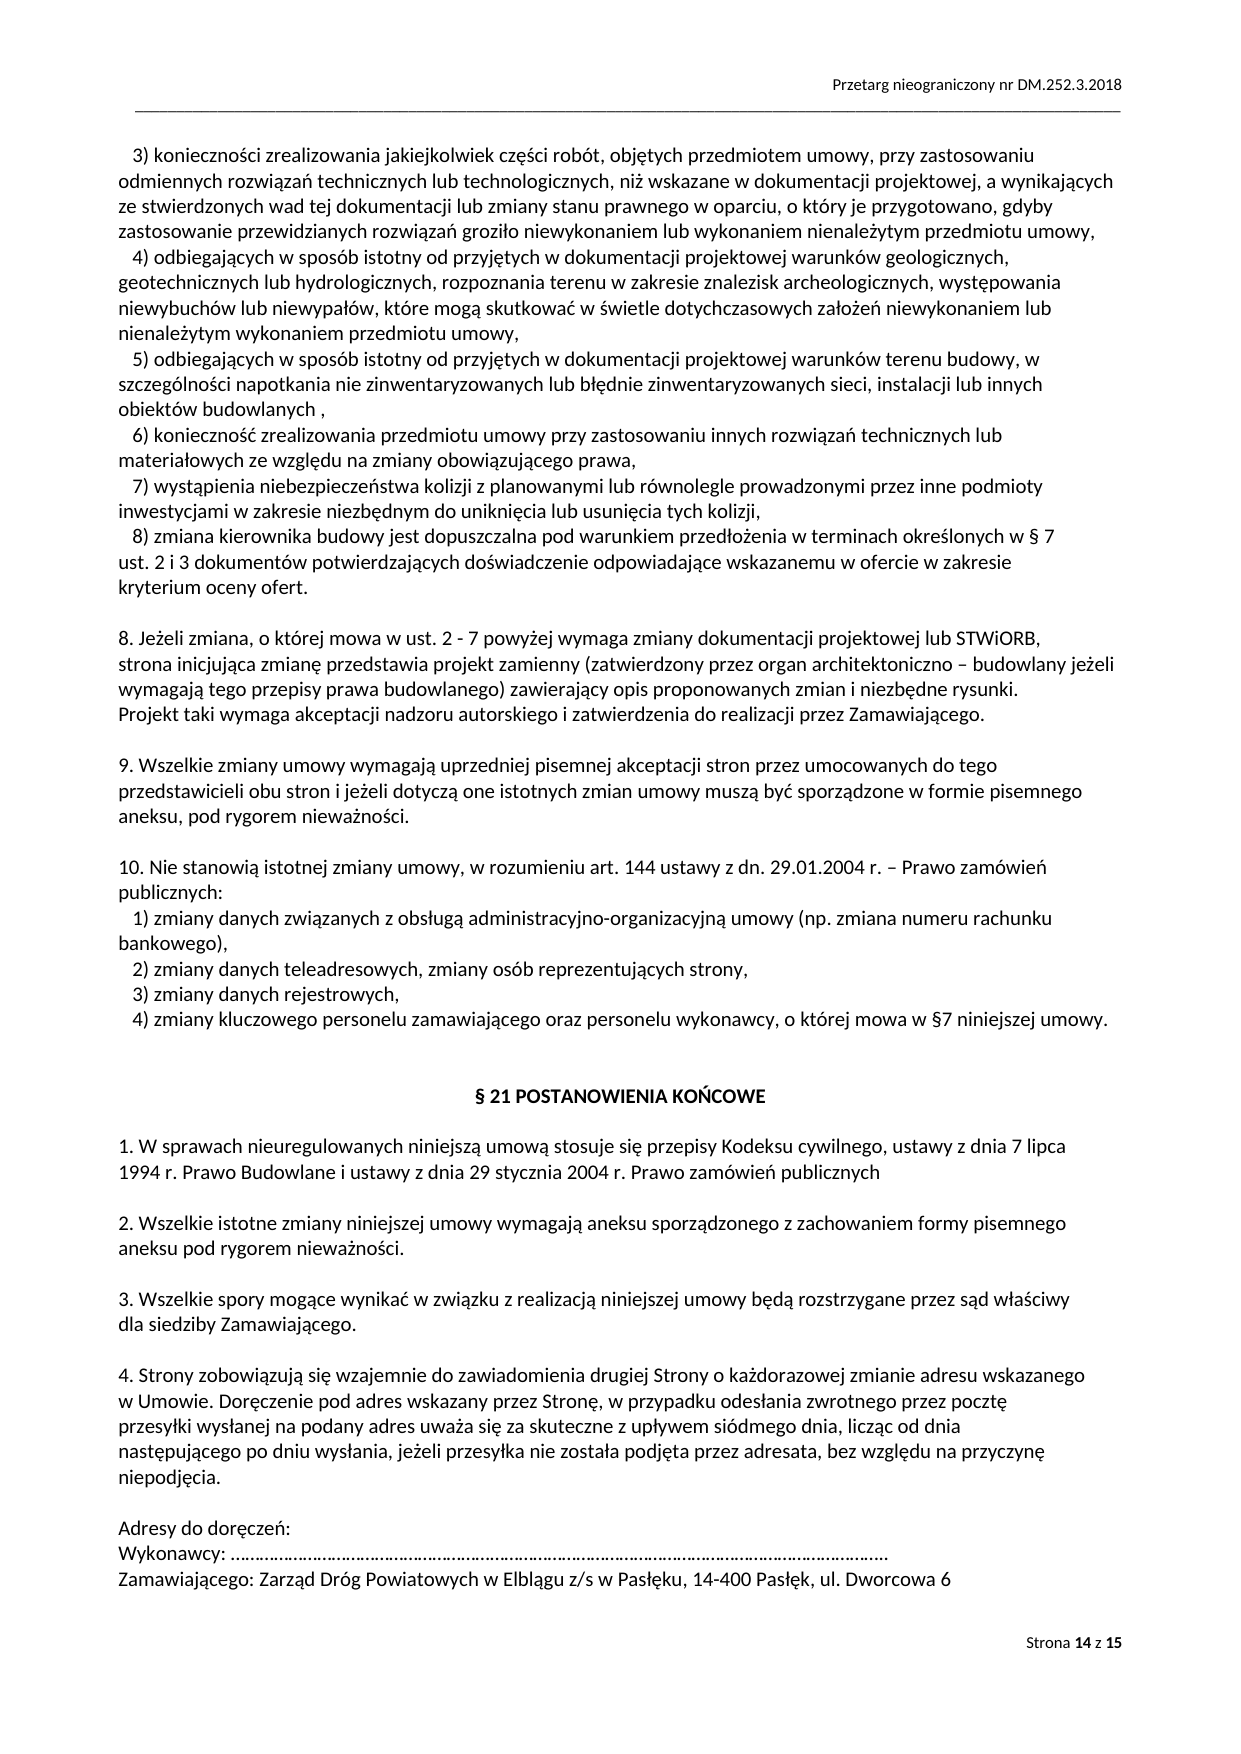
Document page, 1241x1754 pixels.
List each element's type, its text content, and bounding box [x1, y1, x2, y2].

text 2) zmiany danych teleadresowych, zmiany osób reprezentujących strony, [118, 956, 1122, 981]
text 10. Nie stanowią istotnej zmiany umowy, w rozumieniu art. 144 ustawy z dn. 29.01.2004 r. – Prawo zamówień [118, 854, 1122, 879]
text 4) odbiegających w sposób istotny od przyjętych w dokumentacji projektowej warunków geologicznych, [118, 244, 1122, 269]
text Adresy do doręczeń: [118, 1515, 1122, 1540]
text aneksu pod rygorem nieważności. [118, 1235, 1122, 1261]
text bankowego), [118, 930, 1122, 956]
text inwestycjami w zakresie niezbędnym do uniknięcia lub usunięcia tych kolizji, [118, 498, 1122, 524]
text publicznych: [118, 879, 1122, 905]
text 3) zmiany danych rejestrowych, [118, 981, 1122, 1007]
text 1) zmiany danych związanych z obsługą administracyjno-organizacyjną umowy (np. zmiana numeru rachunku [118, 905, 1122, 930]
text 8) zmiana kierownika budowy jest dopuszczalna pod warunkiem przedłożenia w terminach określonych w § 7 [118, 524, 1122, 549]
text kryterium oceny ofert. [118, 574, 1122, 600]
text 1994 r. Prawo Budowlane i ustawy z dnia 29 stycznia 2004 r. Prawo zamówień publicznych [118, 1159, 1122, 1184]
text 4. Strony zobowiązują się wzajemnie do zawiadomienia drugiej Strony o każdorazowej zmianie adresu wskazanego [118, 1362, 1122, 1388]
text odmiennych rozwiązań technicznych lub technologicznych, niż wskazane w dokumentacji projektowej, a wynikających ze stwierdzonych wad tej dokumentacji lub zmiany stanu prawnego w oparciu, o który je przygotowano, gdyby zastosowanie przewidzianych rozwiązań groziło niewykonaniem lub wykonaniem nienależytym przedmiotu umowy, [118, 168, 1122, 244]
text 9. Wszelkie zmiany umowy wymagają uprzedniej pisemnej akceptacji stron przez umocowanych do tego przedstawicieli obu stron i jeżeli dotyczą one istotnych zmian umowy muszą być sporządzone w formie pisemnego aneksu, pod rygorem nieważności. [118, 752, 1122, 829]
text 6) konieczność zrealizowania przedmiotu umowy przy zastosowaniu innych rozwiązań technicznych lub materiałowych ze względu na zmiany obowiązującego prawa, [118, 422, 1122, 473]
text następującego po dniu wysłania, jeżeli przesyłka nie została podjęta przez adresata, bez względu na przyczynę [118, 1439, 1122, 1464]
text Wykonawcy: ……………………………………………………………………………………………………………………….. [118, 1540, 1122, 1566]
text niepodjęcia. [118, 1464, 1122, 1489]
text 7) wystąpienia niebezpieczeństwa kolizji z planowanymi lub równolegle prowadzonymi przez inne podmioty [118, 473, 1122, 498]
text ust. 2 i 3 dokumentów potwierdzających doświadczenie odpowiadające wskazanemu w ofercie w zakresie [118, 549, 1122, 574]
text 1. W sprawach nieuregulowanych niniejszą umową stosuje się przepisy Kodeksu cywilnego, ustawy z dnia 7 lipca [118, 1134, 1122, 1159]
text 8. Jeżeli zmiana, o której mowa w ust. 2 - 7 powyżej wymaga zmiany dokumentacji projektowej lub STWiORB, [118, 625, 1122, 651]
text § 21 POSTANOWIENIA KOŃCOWE [118, 1083, 1122, 1108]
text 3. Wszelkie spory mogące wynikać w związku z realizacją niniejszej umowy będą rozstrzygane przez sąd właściwy [118, 1286, 1122, 1312]
text Zamawiającego: Zarząd Dróg Powiatowych w Elblągu z/s w Pasłęku, 14-400 Pasłęk, ul. Dworcowa 6 [118, 1566, 1122, 1591]
text Projekt taki wymaga akceptacji nadzoru autorskiego i zatwierdzenia do realizacji przez Zamawiającego. [118, 702, 1122, 727]
text w Umowie. Doręczenie pod adres wskazany przez Stronę, w przypadku odesłania zwrotnego przez pocztę [118, 1388, 1122, 1413]
text wymagają tego przepisy prawa budowlanego) zawierający opis proponowanych zmian i niezbędne rysunki. [118, 676, 1122, 702]
text 4) zmiany kluczowego personelu zamawiającego oraz personelu wykonawcy, o której mowa w §7 niniejszej umowy. [118, 1007, 1122, 1032]
text dla siedziby Zamawiającego. [118, 1312, 1122, 1337]
text strona inicjująca zmianę przedstawia projekt zamienny (zatwierdzony przez organ architektoniczno – budowlany jeżeli [118, 651, 1122, 676]
text geotechnicznych lub hydrologicznych, rozpoznania terenu w zakresie znalezisk archeologicznych, występowania niewybuchów lub niewypałów, które mogą skutkować w świetle dotychczasowych założeń niewykonaniem lub nienależytym wykonaniem przedmiotu umowy, [118, 269, 1122, 346]
text 5) odbiegających w sposób istotny od przyjętych w dokumentacji projektowej warunków terenu budowy, w szczególności napotkania nie zinwentaryzowanych lub błędnie zinwentaryzowanych sieci, instalacji lub innych obiektów budowlanych , [118, 346, 1122, 422]
text przesyłki wysłanej na podany adres uważa się za skuteczne z upływem siódmego dnia, licząc od dnia [118, 1413, 1122, 1439]
text 2. Wszelkie istotne zmiany niniejszej umowy wymagają aneksu sporządzonego z zachowaniem formy pisemnego [118, 1210, 1122, 1235]
text 3) konieczności zrealizowania jakiejkolwiek części robót, objętych przedmiotem umowy, przy zastosowaniu [118, 142, 1122, 168]
